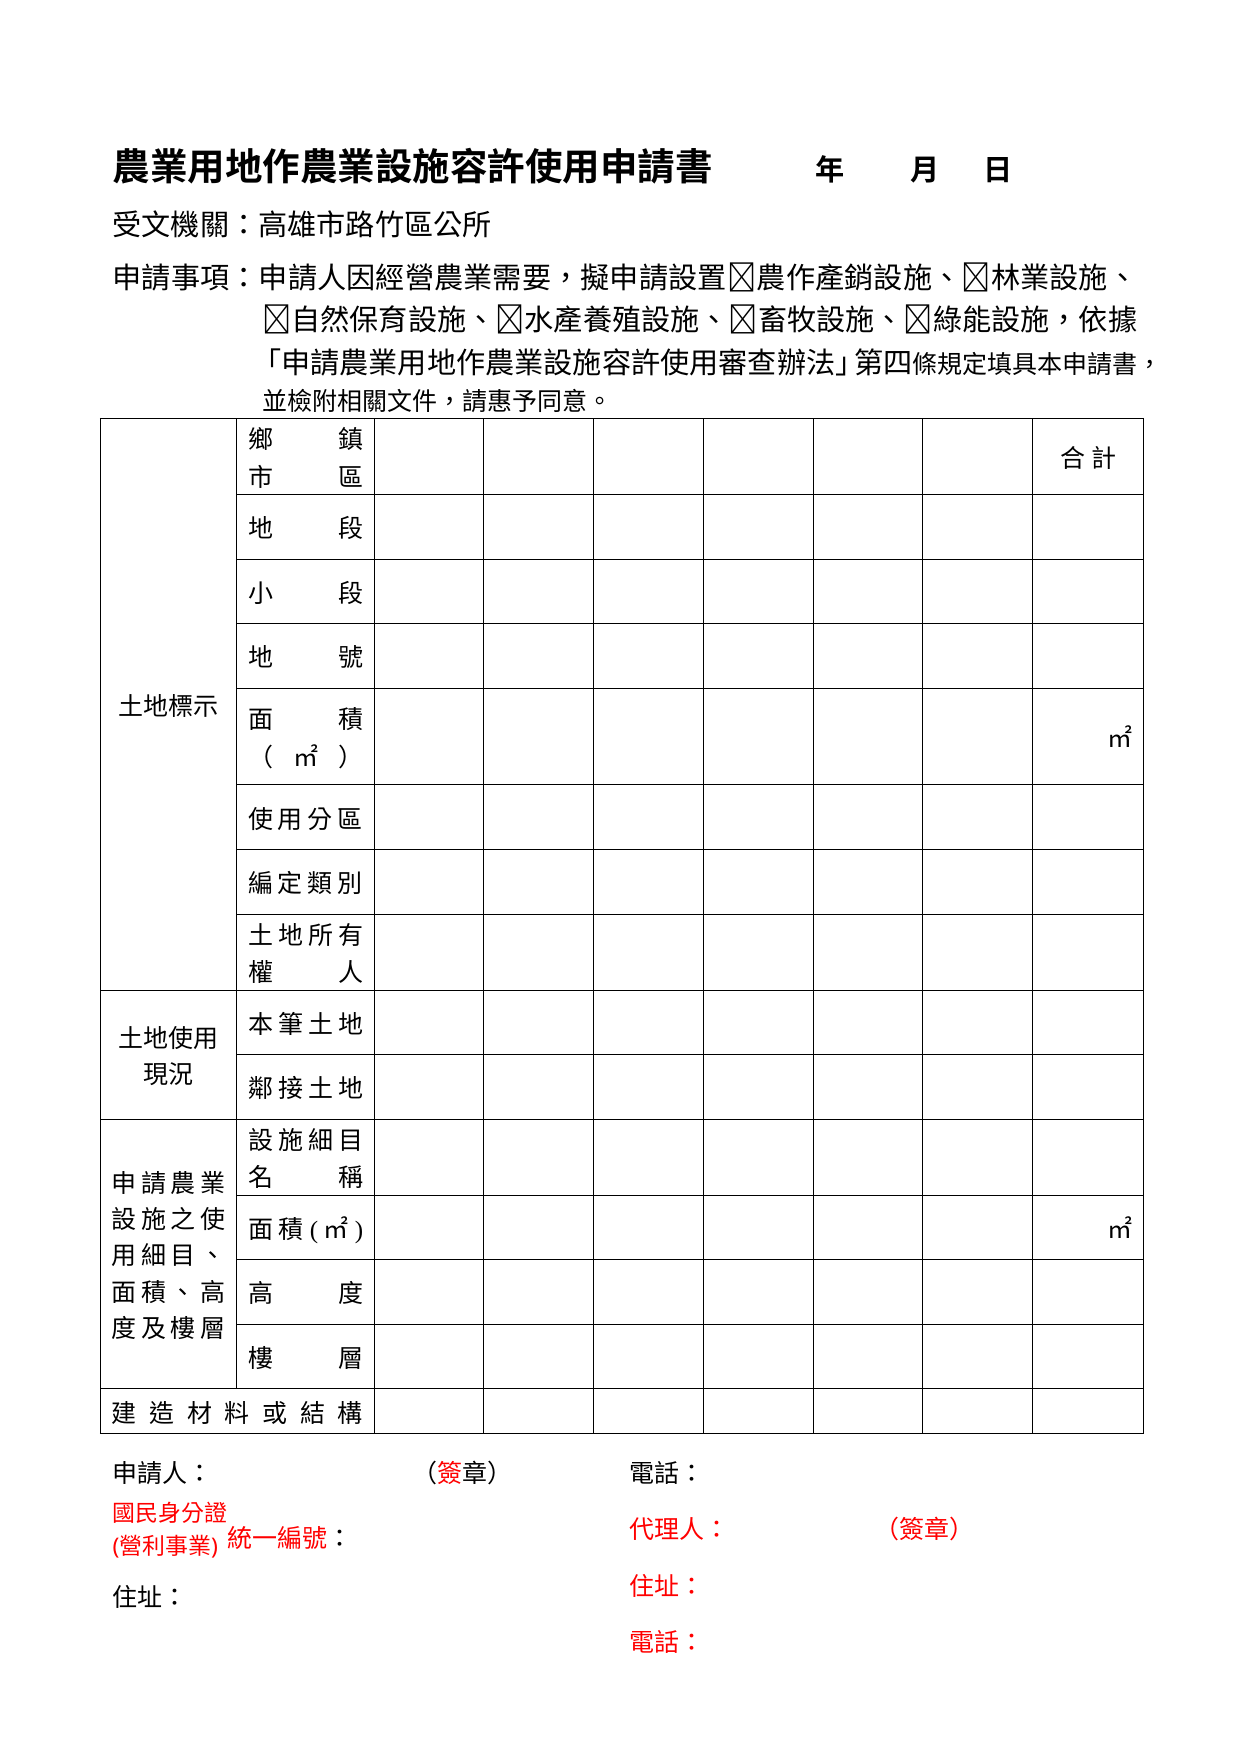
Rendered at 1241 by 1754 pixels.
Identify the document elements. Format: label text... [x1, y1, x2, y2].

table_cell [484, 1055, 593, 1118]
table_cell 面積（㎡） [237, 689, 374, 784]
table_cell [923, 1196, 1032, 1259]
table_cell [375, 991, 483, 1054]
table_cell 編定類別 [237, 850, 374, 913]
table_cell [375, 689, 483, 784]
table_cell [375, 785, 483, 849]
table_cell [1033, 850, 1143, 913]
table_cell [1033, 495, 1143, 558]
table_cell [923, 1055, 1032, 1118]
table_cell [1033, 624, 1143, 687]
table_cell [594, 991, 703, 1054]
table_cell [923, 1389, 1032, 1433]
text 住址： [629, 1565, 1137, 1603]
table_cell [594, 689, 703, 784]
table_cell [375, 915, 483, 989]
table_cell [923, 495, 1032, 558]
text 受文機關：高雄市路竹區公所 [112, 202, 1137, 244]
text 申請人： （簽章） [112, 1453, 620, 1490]
table_cell [594, 1055, 703, 1118]
table_cell [594, 624, 703, 687]
table_cell [704, 991, 813, 1054]
table_cell [814, 560, 922, 623]
table_header 合 計 [1033, 419, 1143, 494]
table_cell [594, 1325, 703, 1388]
table_cell [814, 1196, 922, 1259]
table_cell [814, 624, 922, 687]
table_cell [594, 495, 703, 558]
table_cell [923, 560, 1032, 623]
text 電話： [629, 1622, 1137, 1659]
table_cell 建造材料或結構 [101, 1389, 374, 1433]
table_cell [923, 915, 1032, 989]
table_cell [814, 1055, 922, 1118]
table_cell [704, 689, 813, 784]
table_header [814, 419, 922, 494]
table_cell [375, 495, 483, 558]
table_cell 土地使用現況 [101, 991, 236, 1118]
table_cell [375, 1389, 483, 1433]
table_cell [594, 1389, 703, 1433]
text 申請事項：申請人因經營農業需要，擬申請設置農作產銷設施、林業設施、自然保育設施、水產養殖設施、畜牧設施、綠能設施，依據「申請農業用地作農業設施容許使用審查辦法」第四條規定填具本申請書，並檢附相關文件，請惠予同意。 [112, 255, 1137, 418]
table_header [923, 419, 1032, 494]
table_cell [923, 1325, 1032, 1388]
table_cell [594, 1196, 703, 1259]
table_cell [375, 1260, 483, 1324]
table_cell 設施細目名稱 [237, 1120, 374, 1194]
table_cell [814, 1389, 922, 1433]
table_cell [704, 1055, 813, 1118]
table_cell [814, 850, 922, 913]
table_header [484, 419, 593, 494]
table_cell [923, 785, 1032, 849]
table_cell [375, 624, 483, 687]
table_cell [704, 560, 813, 623]
table_cell [594, 915, 703, 989]
table_header [594, 419, 703, 494]
table_cell [484, 689, 593, 784]
table_cell 小段 [237, 560, 374, 623]
text 國民身分證(營利事業)統一編號： [112, 1490, 620, 1565]
table_cell [484, 991, 593, 1054]
table_cell [375, 1325, 483, 1388]
table_cell [1033, 915, 1143, 989]
table_cell [484, 850, 593, 913]
table_header 土地標示 [101, 419, 236, 989]
table_cell 地段 [237, 495, 374, 558]
table_cell [375, 1120, 483, 1194]
table_cell [375, 560, 483, 623]
table_cell [484, 495, 593, 558]
text 代理人： （簽章） [629, 1509, 1137, 1547]
table_cell 地號 [237, 624, 374, 687]
table_cell [1033, 1389, 1143, 1433]
table_header [704, 419, 813, 494]
table_cell ㎡ [1033, 1196, 1143, 1259]
table_cell [375, 1196, 483, 1259]
table_cell [594, 1260, 703, 1324]
table_cell [814, 689, 922, 784]
table_cell 鄰接土地 [237, 1055, 374, 1118]
table_cell [1033, 1325, 1143, 1388]
table_cell 使用分區 [237, 785, 374, 849]
table_header 鄉鎮 市區 [237, 419, 374, 494]
table_cell [704, 1196, 813, 1259]
table_cell [814, 915, 922, 989]
table_cell [923, 850, 1032, 913]
table_cell [484, 785, 593, 849]
table_cell [1033, 991, 1143, 1054]
table_cell [814, 785, 922, 849]
table_cell [814, 1325, 922, 1388]
table_cell [1033, 560, 1143, 623]
table_cell [704, 624, 813, 687]
table_cell [704, 1260, 813, 1324]
table_cell 面積(㎡) [237, 1196, 374, 1259]
table_cell [923, 991, 1032, 1054]
table_cell [594, 560, 703, 623]
table_cell [484, 560, 593, 623]
table_cell [814, 1260, 922, 1324]
table_cell 本筆土地 [237, 991, 374, 1054]
table_cell [923, 689, 1032, 784]
table_cell [704, 915, 813, 989]
table_cell 樓層 [237, 1325, 374, 1388]
table_cell [923, 624, 1032, 687]
text 農業用地作農業設施容許使用申請書 年 月 日 [112, 137, 1137, 192]
table_cell [1033, 1260, 1143, 1324]
table_cell ㎡ [1033, 689, 1143, 784]
table_cell [704, 1325, 813, 1388]
table_cell [484, 915, 593, 989]
table_cell [484, 1120, 593, 1194]
table_cell [814, 495, 922, 558]
table_cell [704, 785, 813, 849]
table_cell 土地所有權人 [237, 915, 374, 989]
text 住址： [112, 1577, 620, 1614]
table_cell 申請農業設施之使用細目、面積、高度及樓層 [101, 1120, 236, 1388]
table_cell [814, 1120, 922, 1194]
table_cell [484, 1325, 593, 1388]
table_cell [594, 850, 703, 913]
table_cell [814, 991, 922, 1054]
table_cell [923, 1120, 1032, 1194]
table_cell [594, 785, 703, 849]
table_header [375, 419, 483, 494]
table_cell [704, 495, 813, 558]
table_cell [704, 1389, 813, 1433]
table_cell [484, 1260, 593, 1324]
table_cell [1033, 785, 1143, 849]
table_cell [704, 1120, 813, 1194]
table_cell [484, 624, 593, 687]
table_cell 高度 [237, 1260, 374, 1324]
table_cell [484, 1196, 593, 1259]
table_cell [375, 1055, 483, 1118]
text 電話： [629, 1453, 1137, 1490]
table_cell [704, 850, 813, 913]
table_cell [1033, 1055, 1143, 1118]
table_cell [375, 850, 483, 913]
table_cell [484, 1389, 593, 1433]
table_cell [594, 1120, 703, 1194]
table_cell [1033, 1120, 1143, 1194]
table_cell [923, 1260, 1032, 1324]
